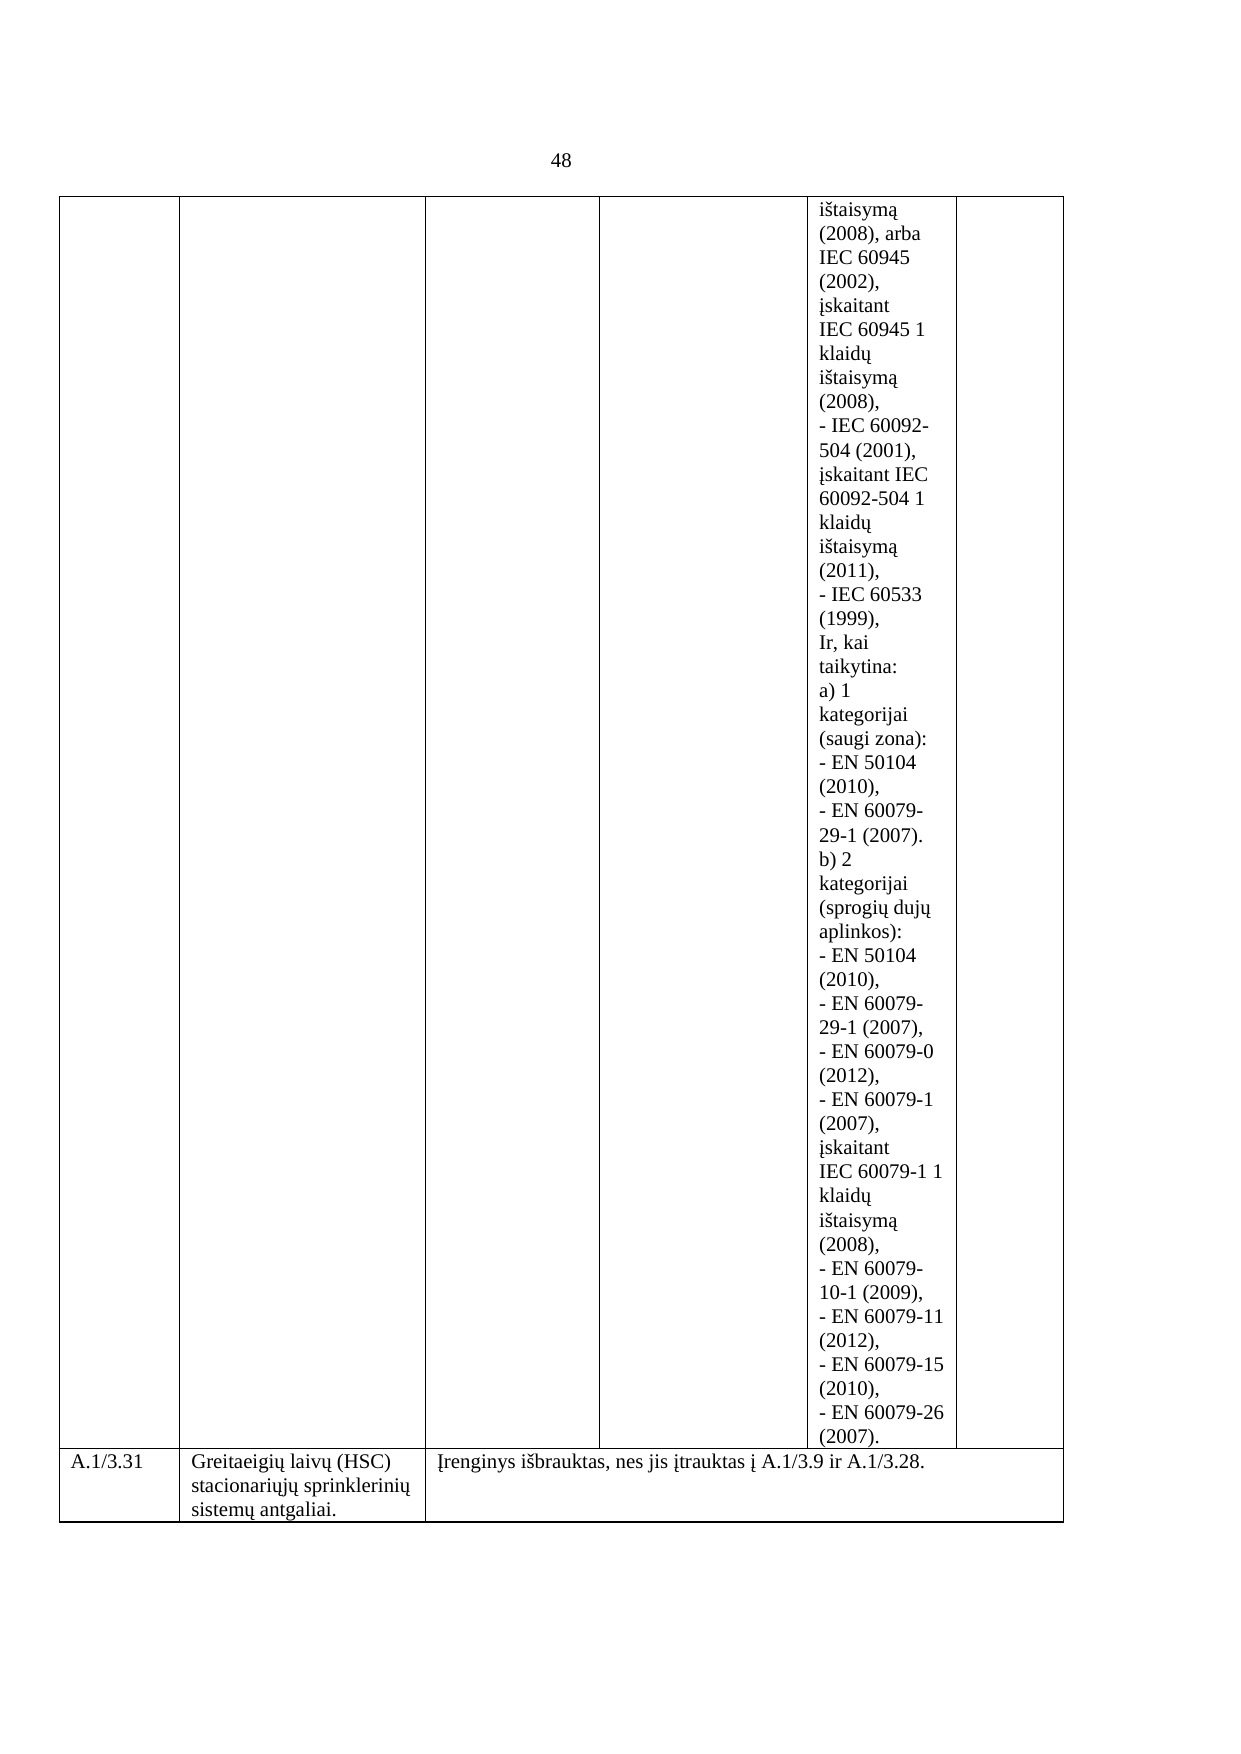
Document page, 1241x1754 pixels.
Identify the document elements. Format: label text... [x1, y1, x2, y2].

table_cell Greitaeigių laivų (HSC) stacionariųjų sprinklerinių sistemų antgaliai. [180, 1449, 425, 1521]
table_cell ištaisymą (2008), arba IEC 60945 (2002), įskaitant IEC 60945 1 klaidų ištaisymą (2008), - IEC 60092-504 (2001), įskaitant IEC 60092-504 1 klaidų ištaisymą (2011), - IEC 60533 (1999), Ir, kai taikytina: a) 1 kategorijai (saugi zona): - EN 50104 (2010), - EN 60079-29-1 (2007). b) 2 kategorijai (sprogių dujų aplinkos): - EN 50104 (2010), - EN 60079-29-1 (2007), - EN 60079-0 (2012), - EN 60079-1 (2007), įskaitant IEC 60079-1 1 klaidų ištaisymą (2008), - EN 60079-10-1 (2009), - EN 60079-11 (2012), - EN 60079-15 (2010), - EN 60079-26 (2007). [808, 197, 956, 1448]
table_cell [180, 197, 425, 1448]
table_cell A.1/3.31 [60, 1449, 179, 1521]
table_cell Įrenginys išbrauktas, nes jis įtrauktas į A.1/3.9 ir A.1/3.28. [426, 1449, 1063, 1521]
table_cell [957, 197, 1063, 1448]
table_cell [600, 197, 807, 1448]
table_cell [426, 197, 599, 1448]
table_cell [60, 197, 179, 1448]
